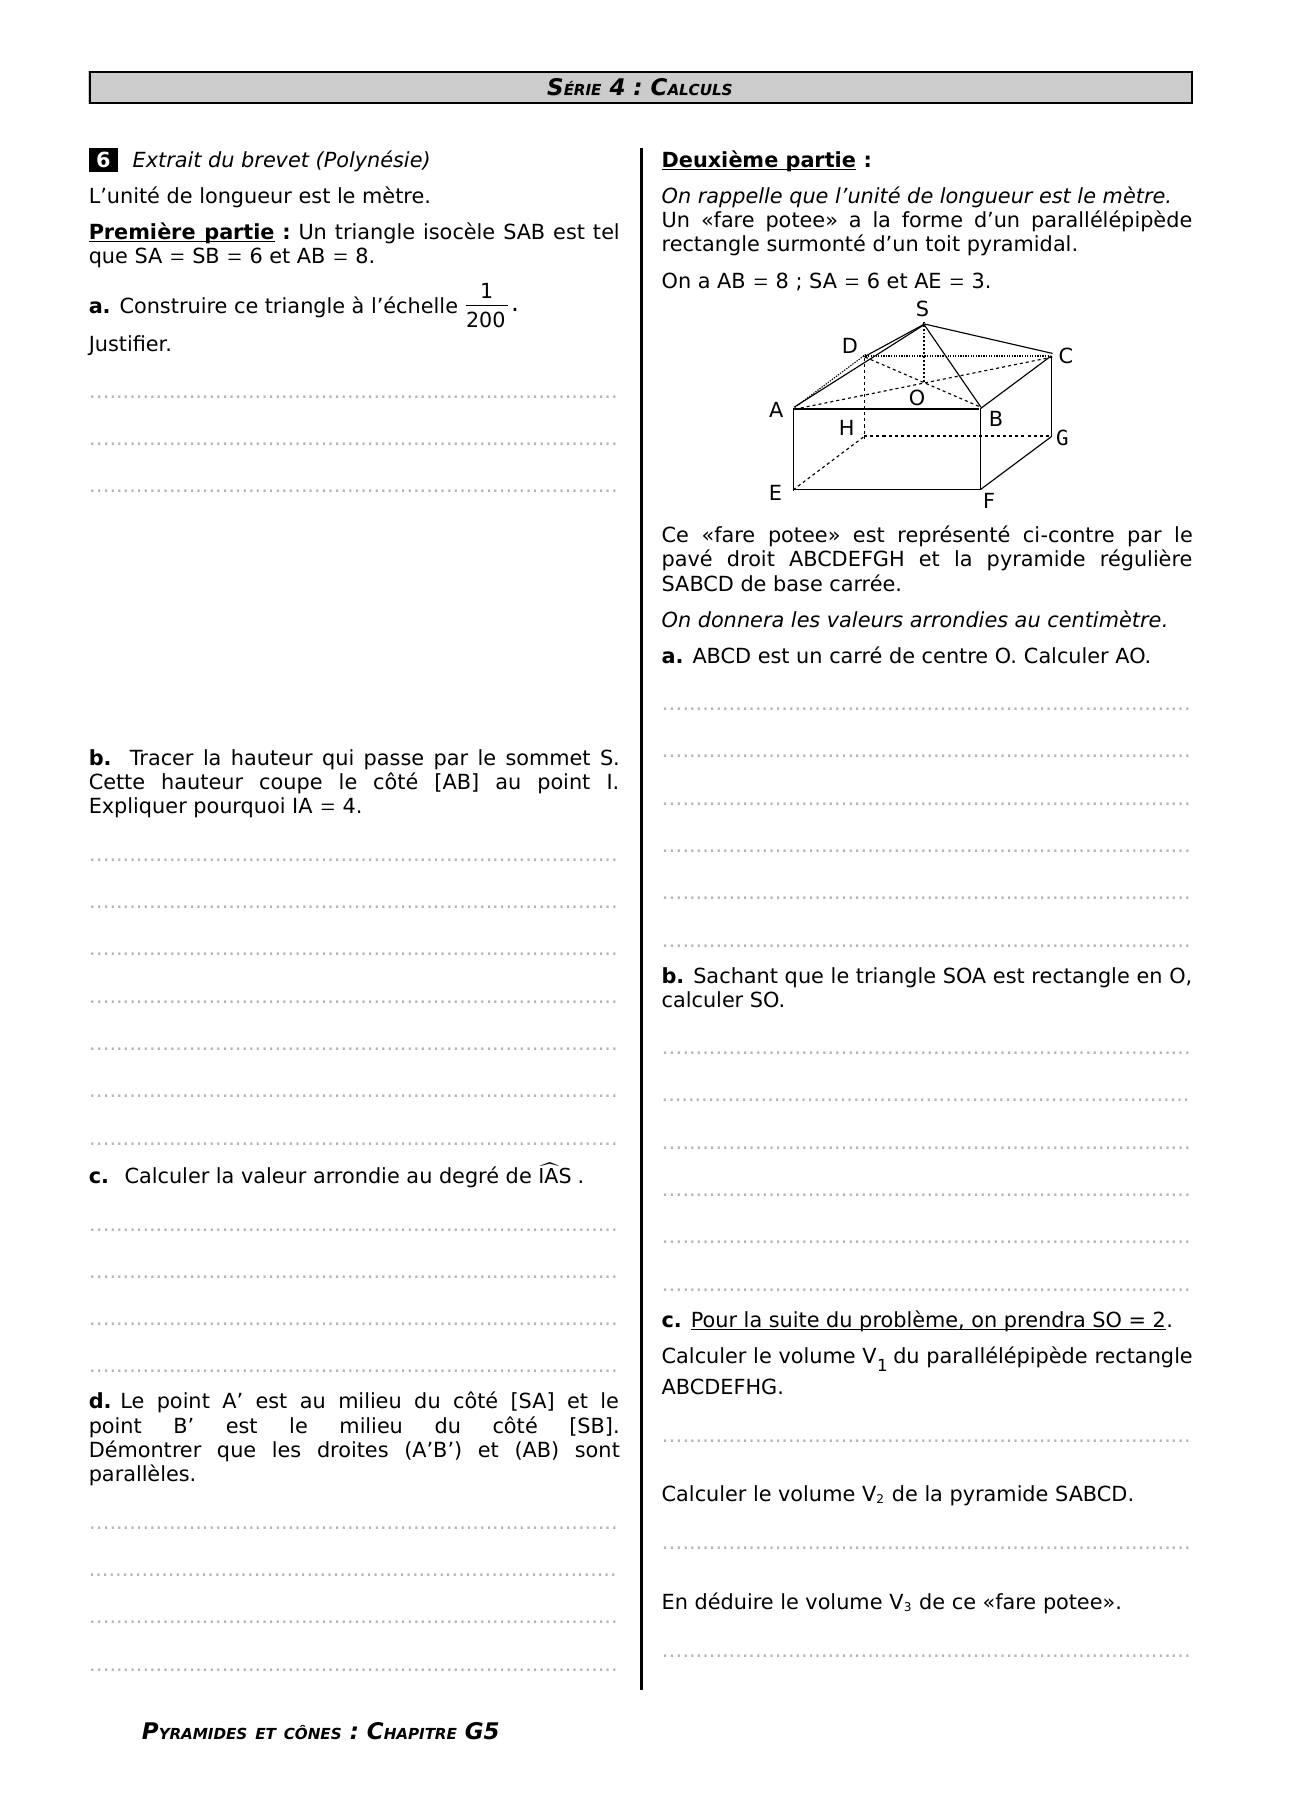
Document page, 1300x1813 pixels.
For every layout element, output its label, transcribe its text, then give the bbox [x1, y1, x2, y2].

list …............................................................................. [88, 1628, 620, 1676]
list …............................................................................. [661, 857, 1193, 904]
list …............................................................................. [88, 1331, 620, 1378]
list Justifier. [88, 332, 620, 356]
list …............................................................................. [661, 1423, 1193, 1447]
list …............................................................................. [661, 1249, 1193, 1296]
list Calculer la valeur arrondie au degré de. [88, 1162, 620, 1189]
text Calculer le volume V2 de la pyramide SABCD. [661, 1482, 1193, 1507]
list Première partie : Un triangle isocèle SAB est tel que SA = SB = 6 et AB = 8. [88, 220, 620, 268]
list …............................................................................. [661, 810, 1193, 857]
list …............................................................................. [88, 866, 620, 913]
text Ce «fare potee» est représenté ci‑contre par le pavé droit ABCDEFGH et la pyramide régulière SABCD de base carrée. [661, 523, 1193, 596]
list …............................................................................. [661, 715, 1193, 763]
list Tracer la hauteur qui passe par le sommet S. Cette hauteur coupe le côté [AB] au point I. Expliquer pourquoi IA = 4. [88, 746, 620, 819]
list Extrait du brevet (Polynésie) [118, 148, 620, 172]
list On rappelle que l’unité de longueur est le mètre. [661, 184, 1193, 208]
list Un «fare potee» a la forme d’un parallélépipède rectangle surmonté d’un toit pyramidal. [661, 208, 1193, 256]
list Sachant que le triangle SOA est rectangle en O, calculer SO. [661, 964, 1193, 1012]
list …............................................................................. [661, 1107, 1193, 1154]
text …............................................................................. [661, 1530, 1193, 1555]
text …............................................................................. [88, 403, 620, 450]
list Pour la suite du problème, on prendra SO = 2. [661, 1308, 1193, 1332]
text On a AB = 8 ; SA = 6 et AE = 3. [661, 269, 1193, 293]
list …............................................................................. [88, 1581, 620, 1628]
list …............................................................................. [661, 1201, 1193, 1249]
list L’unité de longueur est le mètre. [88, 184, 620, 208]
list …............................................................................. [88, 1236, 620, 1283]
text On donnera les valeurs arrondies au centimètre. [661, 608, 1193, 632]
list Le point A’ est au milieu du côté [SA] et le point B’ est le milieu du côté [SB]. Démontrer que les droites (A’B’) et (AB) sont parallèles. [88, 1389, 620, 1487]
text En déduire le volume V3 de ce «fare potee». [661, 1590, 1193, 1614]
list …............................................................................. [88, 961, 620, 1008]
text …............................................................................................................................................................. [661, 1012, 1193, 1107]
list …............................................................................. [88, 1283, 620, 1331]
text …............................................................................................................................................................. [88, 1487, 620, 1581]
list …............................................................................. [88, 819, 620, 866]
list …............................................................................. [88, 1102, 620, 1150]
list …............................................................................. [661, 1154, 1193, 1201]
list Deuxième partie : [661, 148, 1193, 172]
text …............................................................................. [88, 356, 620, 403]
list …............................................................................. [661, 763, 1193, 810]
list …............................................................................. [88, 913, 620, 961]
list …............................................................................. [88, 1189, 620, 1236]
text …............................................................................. [661, 668, 1193, 715]
text …............................................................................. [661, 1638, 1193, 1662]
list Construire ce triangle à l’échelle [88, 280, 620, 332]
list …............................................................................. [88, 450, 620, 498]
list ABCD est un carré de centre O. Calculer AO. [661, 644, 1193, 668]
text Calculer le volume V1 du parallélépipède rectangle ABCDEFHG. [661, 1344, 1193, 1399]
list …............................................................................. [661, 904, 1193, 952]
list …............................................................................. [88, 1008, 620, 1055]
list …............................................................................. [88, 1055, 620, 1102]
